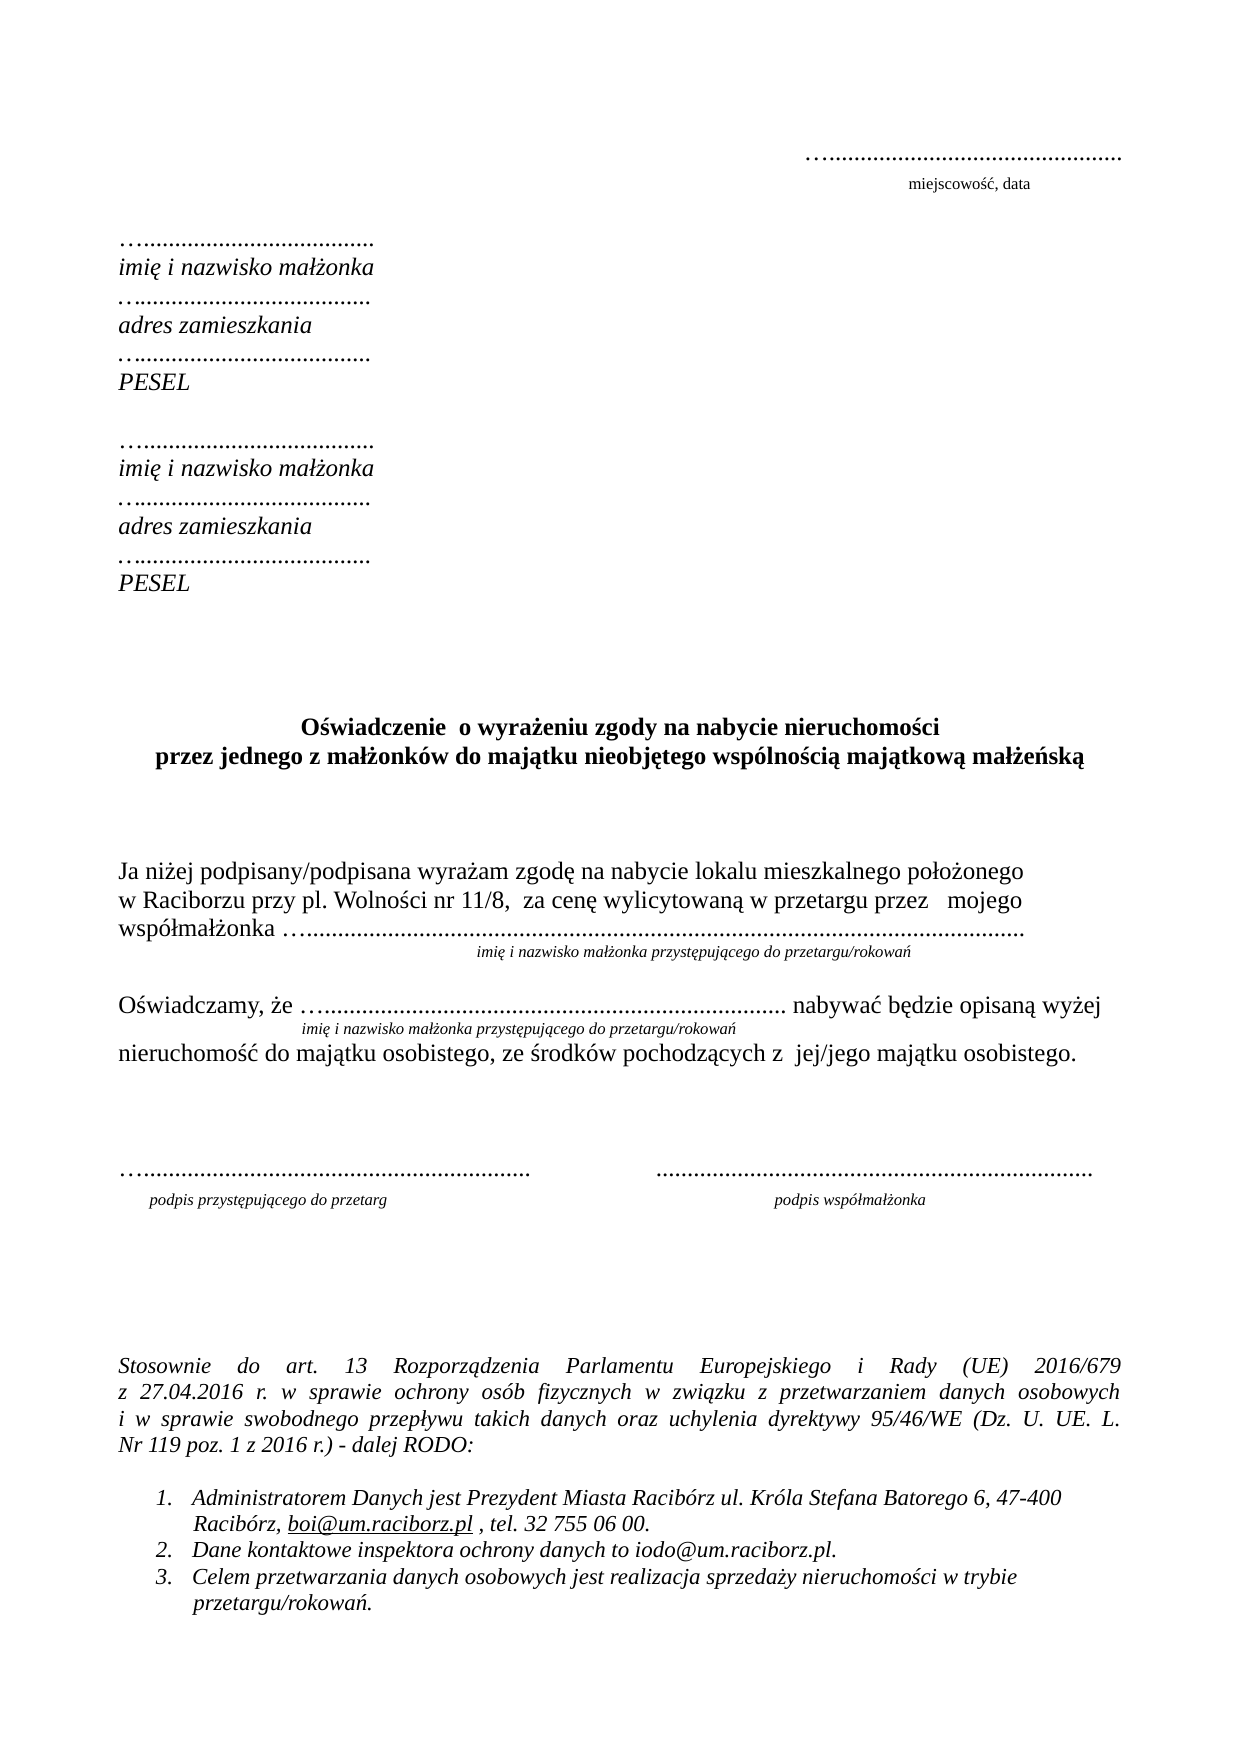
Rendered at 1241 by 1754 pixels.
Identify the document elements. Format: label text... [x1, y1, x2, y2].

text …..................................... imię i nazwisko małżonka [118, 425, 1122, 482]
text …..................................... PESEL [118, 540, 1122, 597]
text nieruchomość do majątku osobistego, ze środków pochodzących z jej/jego majątku osobistego. [118, 1038, 1122, 1067]
list Dane kontaktowe inspektora ochrony danych to iodo@um.raciborz.pl. [156, 1536, 1122, 1563]
text …............................................... miejscowość, data [118, 137, 1122, 195]
text …..................................... adres zamieszkania [118, 482, 1122, 540]
text Stosownie do art. 13 Rozporządzenia Parlamentu Europejskiego i Rady (UE) 2016/679 z 27.04.2016 r. w sprawie ochrony osób fizycznych w związku z przetwarzaniem danych osobowych i w sprawie swobodnego przepływu takich danych oraz uchylenia dyrektywy 95/46/WE (Dz. U. UE. L. Nr 119 poz. 1 z 2016 r.) - dalej RODO: [118, 1352, 1122, 1457]
text przez jednego z małżonków do majątku nieobjętego wspólnością majątkową małżeńską [118, 741, 1122, 770]
text Ja niżej podpisany/podpisana wyrażam zgodę na nabycie lokalu mieszkalnego położonego w Raciborzu przy pl. Wolności nr 11/8, za cenę wylicytowaną w przetargu przez mojego współmałżonka …................................................................................................................... imię i nazwisko małżonka przystępującego do przetargu/rokowań [118, 856, 1122, 961]
text …..................................... imię i nazwisko małżonka [118, 223, 1122, 281]
text …..................................... PESEL [118, 338, 1122, 396]
text Oświadczenie o wyrażeniu zgody na nabycie nieruchomości [118, 712, 1122, 741]
text ….............................................................. ...................................................................... podpis przystępującego do przetarg podpis współmałżonka [118, 1153, 1122, 1211]
text Oświadczamy, że ….......................................................................... nabywać będzie opisaną wyżej [118, 990, 1122, 1019]
text imię i nazwisko małżonka przystępującego do przetargu/rokowań [118, 1019, 1122, 1038]
text …..................................... adres zamieszkania [118, 281, 1122, 338]
list Administratorem Danych jest Prezydent Miasta Racibórz ul. Króla Stefana Batorego 6, 47-400 Racibórz, boi@um.raciborz.pl , tel. 32 755 06 00. [156, 1484, 1122, 1536]
list Celem przetwarzania danych osobowych jest realizacja sprzedaży nieruchomości w trybie przetargu/rokowań. [156, 1563, 1122, 1616]
